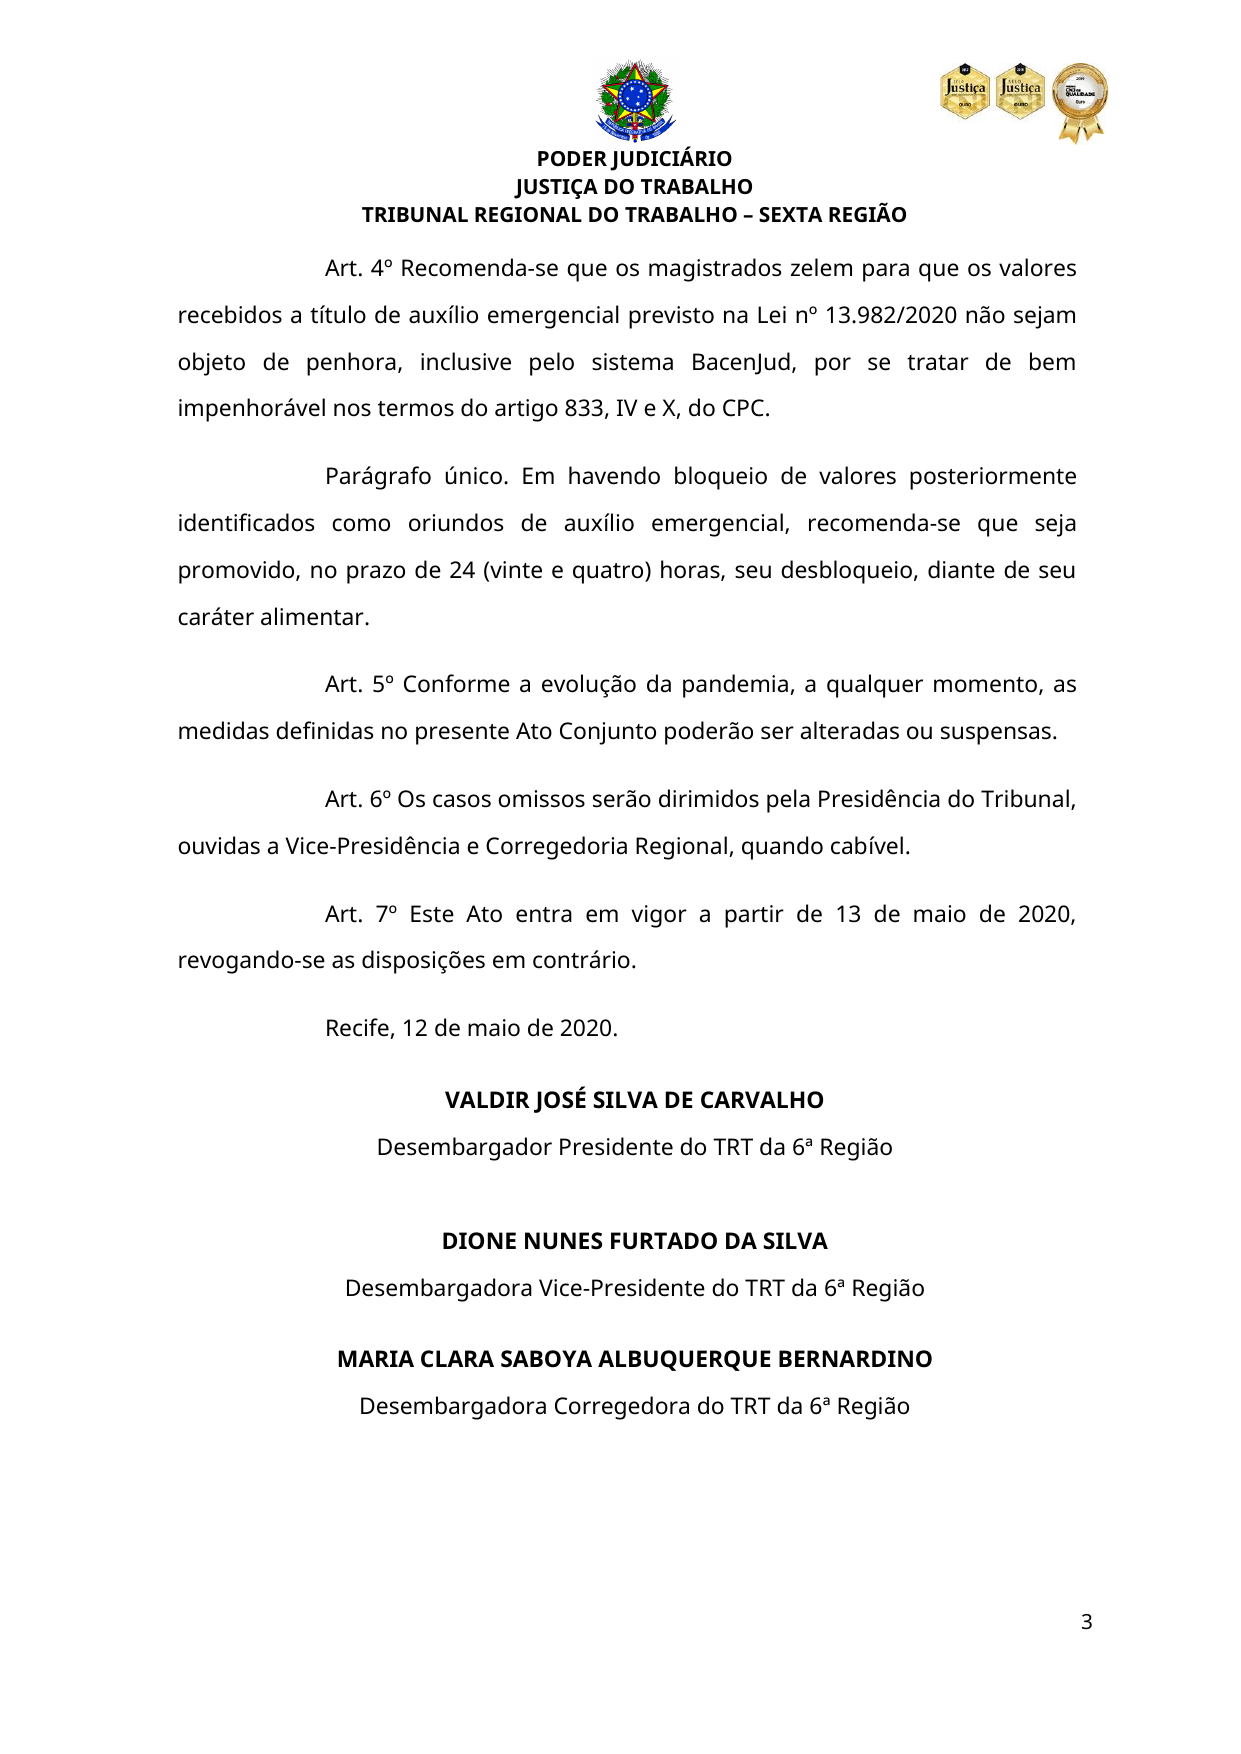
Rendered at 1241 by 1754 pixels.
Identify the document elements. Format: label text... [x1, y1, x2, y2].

text Desembargadora Corregedora do TRT da 6ª Região [177, 1390, 1092, 1422]
text Recife, 12 de maio de 2020. [177, 1012, 1078, 1043]
text Art. 7º Este Ato entra em vigor a partir de 13 de maio de 2020, revogando-se as disposições em contrário. [177, 898, 1078, 976]
text Art. 6º Os casos omissos serão dirimidos pela Presidência do Tribunal, ouvidas a Vice-Presidência e Corregedoria Regional, quando cabível. [177, 783, 1078, 861]
text Desembargador Presidente do TRT da 6ª Região [177, 1131, 1092, 1162]
text Art. 5º Conforme a evolução da pandemia, a qualquer momento, as medidas definidas no presente Ato Conjunto poderão ser alteradas ou suspensas. [177, 668, 1078, 747]
text VALDIR JOSÉ SILVA DE CARVALHO [177, 1084, 1092, 1115]
text DIONE NUNES FURTADO DA SILVA [177, 1225, 1092, 1256]
text MARIA CLARA SABOYA ALBUQUERQUE BERNARDINO [177, 1343, 1092, 1375]
picture [940, 63, 1109, 145]
text Desembargadora Vice-Presidente do TRT da 6ª Região [177, 1272, 1092, 1303]
text Art. 4º Recomenda-se que os magistrados zelem para que os valores recebidos a título de auxílio emergencial previsto na Lei nº 13.982/2020 não sejam objeto de penhora, inclusive pelo sistema BacenJud, por se tratar de bem impenhorável nos termos do artigo 833, IV e X, do CPC. [177, 252, 1078, 424]
text Parágrafo único. Em havendo bloqueio de valores posteriormente identificados como oriundos de auxílio emergencial, recomenda-se que seja promovido, no prazo de 24 (vinte e quatro) horas, seu desbloqueio, diante de seu caráter alimentar. [177, 460, 1078, 632]
picture [591, 57, 678, 144]
